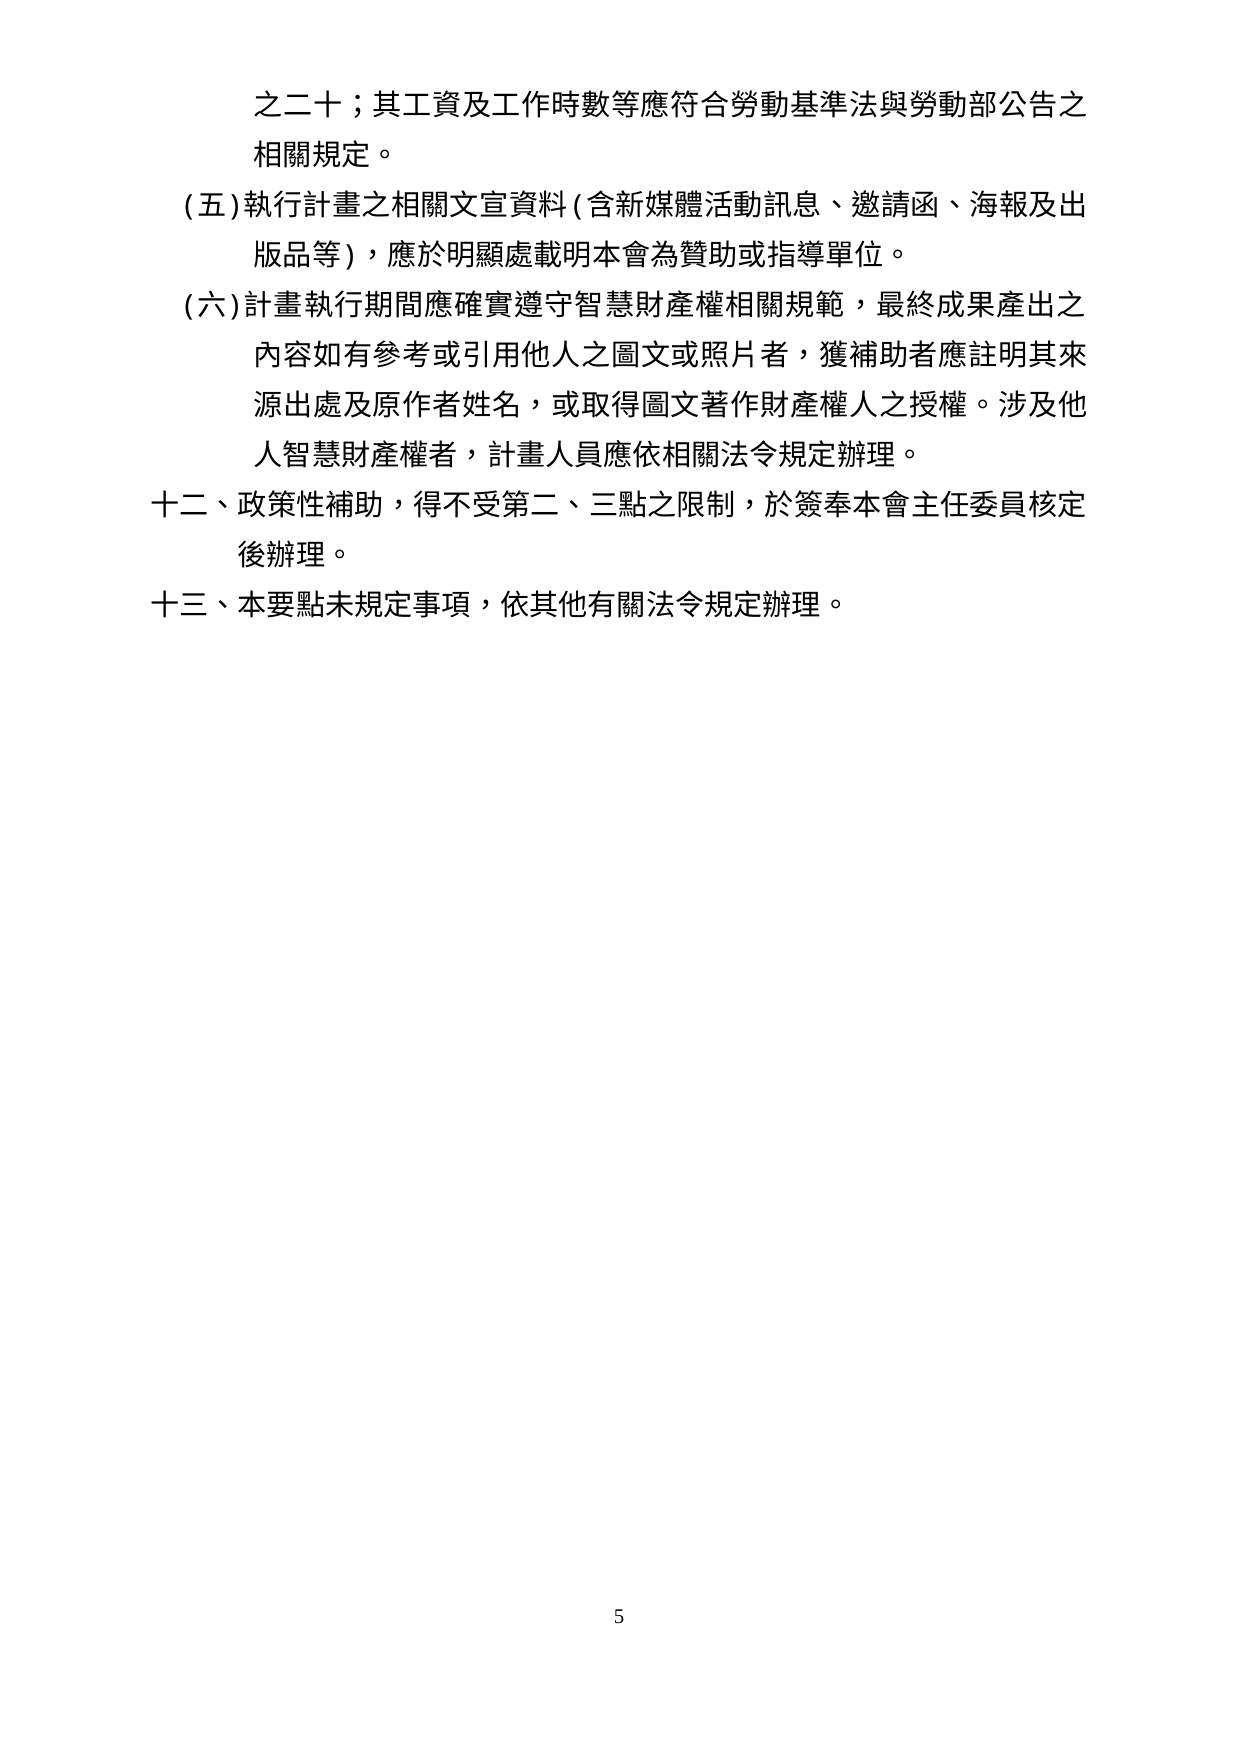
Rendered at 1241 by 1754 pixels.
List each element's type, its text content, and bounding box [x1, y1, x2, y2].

list 計畫執行期間應確實遵守智慧財產權相關規範，最終成果產出之內容如有參考或引用他人之圖文或照片者，獲補助者應註明其來源出處及原作者姓名，或取得圖文著作財產權人之授權。涉及他人智慧財產權者，計畫人員應依相關法令規定辦理。 [179, 275, 1087, 475]
list 執行計畫之相關文宣資料(含新媒體活動訊息、邀請函、海報及出版品等)，應於明顯處載明本會為贊助或指導單位。 [179, 175, 1087, 275]
text 十二、政策性補助，得不受第二、三點之限制，於簽奉本會主任委員核定後辦理。 [150, 475, 1087, 575]
list 之二十；其工資及工作時數等應符合勞動基準法與勞動部公告之相關規定。 [179, 75, 1087, 175]
text 十三、本要點未規定事項，依其他有關法令規定辦理。 [150, 575, 1087, 625]
